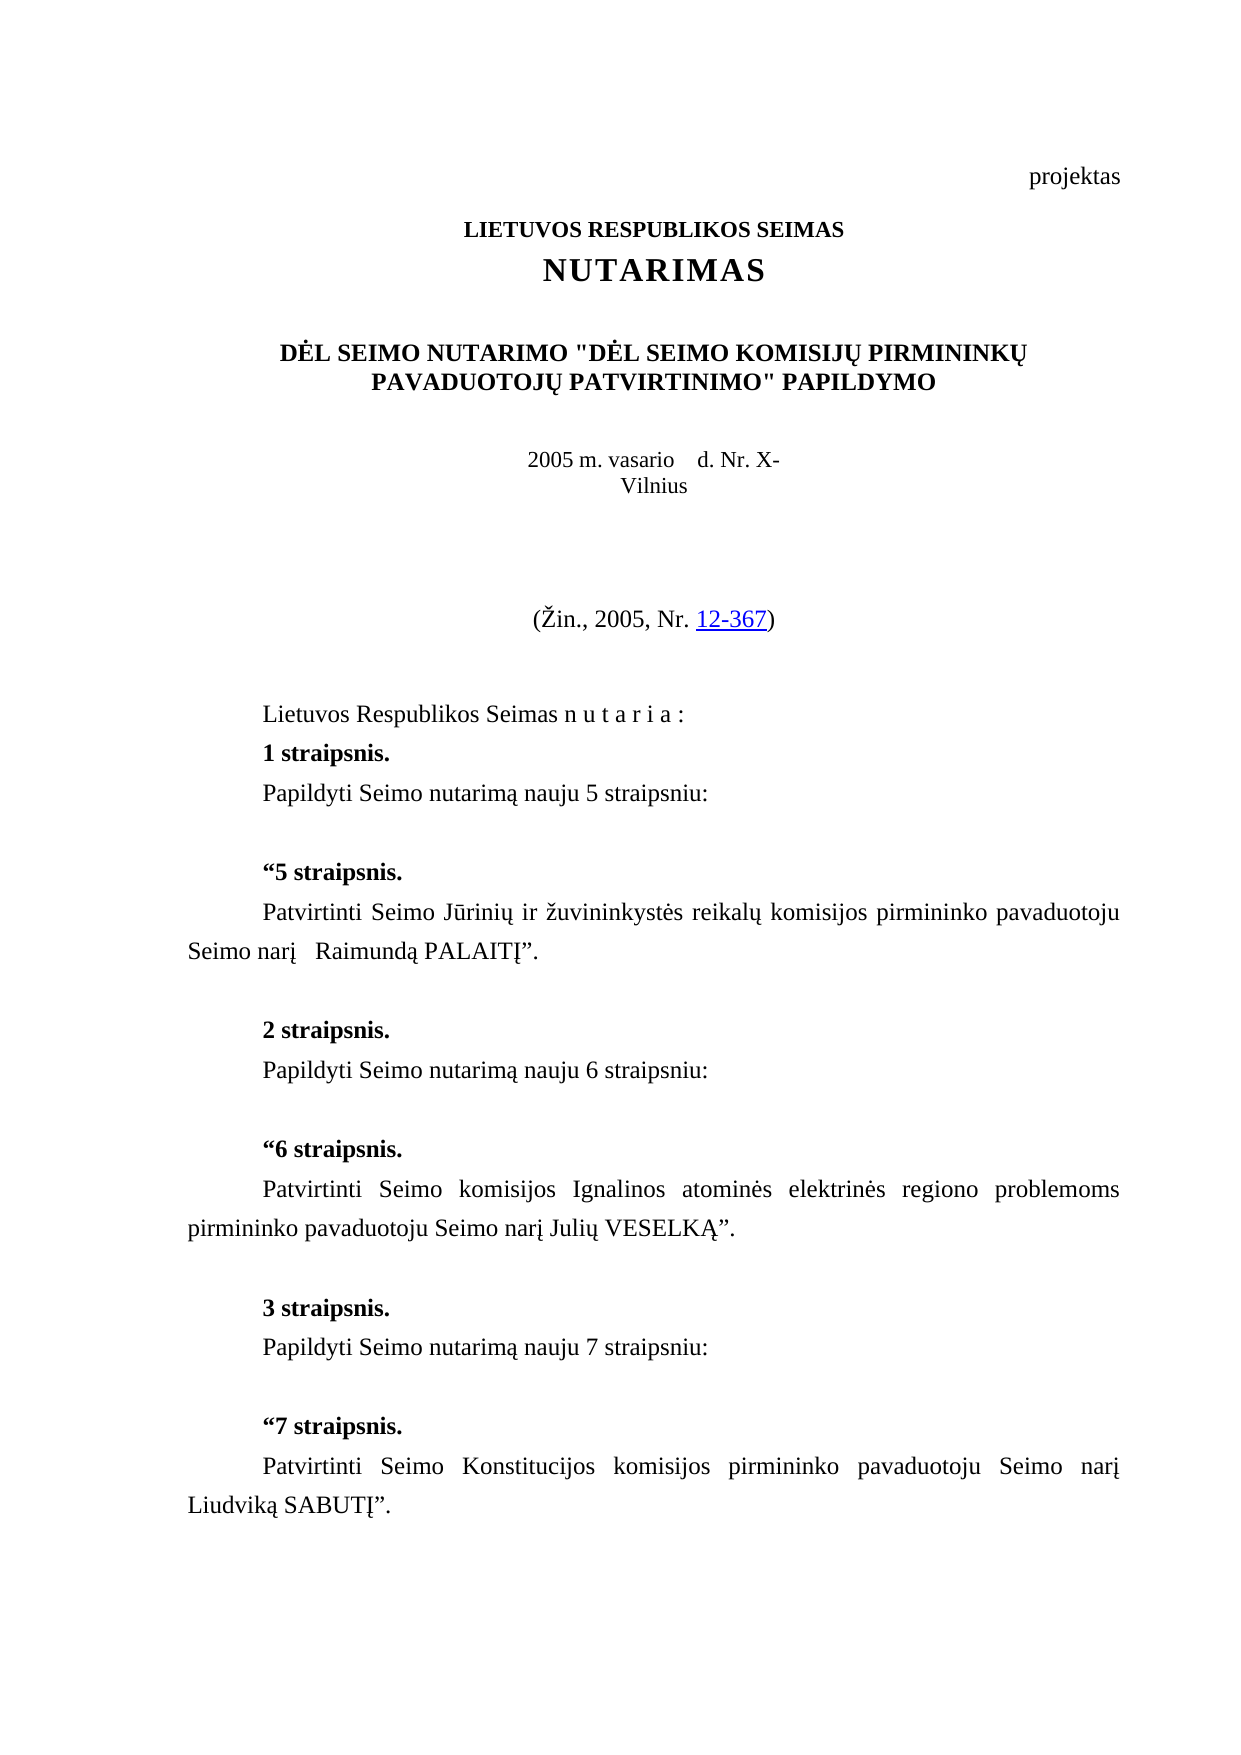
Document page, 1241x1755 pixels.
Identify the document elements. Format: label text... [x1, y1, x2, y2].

text projektas [187, 161, 1120, 190]
text 1 straipsnis. [187, 730, 1120, 770]
text NUTARIMAS [187, 250, 1120, 288]
text “5 straipsnis. [187, 849, 1120, 888]
text (Žin., 2005, Nr. 12-367) [187, 604, 1120, 633]
text Papildyti Seimo nutarimą nauju 5 straipsniu: [187, 770, 1120, 809]
text DĖL SEIMO NUTARIMO "DĖL SEIMO KOMISIJŲ PIRMININKŲ PAVADUOTOJŲ PATVIRTINIMO" PAPILDYMO [187, 338, 1120, 396]
text LIETUVOS RESPUBLIKOS SEIMAS [187, 216, 1120, 242]
text 2005 m. vasario d. Nr. X- Vilnius [187, 446, 1120, 499]
text Patvirtinti Seimo Konstitucijos komisijos pirmininko pavaduotoju Seimo narį Liudviką SABUTĮ”. [187, 1443, 1120, 1522]
text Patvirtinti Seimo komisijos Ignalinos atominės elektrinės regiono problemoms pirmininko pavaduotoju Seimo narį Julių VESELKĄ”. [187, 1166, 1120, 1245]
text Papildyti Seimo nutarimą nauju 7 straipsniu: [187, 1324, 1120, 1363]
text “6 straipsnis. [187, 1126, 1120, 1166]
text 3 straipsnis. [187, 1284, 1120, 1324]
text Lietuvos Respublikos Seimas n u t a r i a : [187, 691, 1120, 730]
text “7 straipsnis. [187, 1403, 1120, 1443]
text Papildyti Seimo nutarimą nauju 6 straipsniu: [187, 1047, 1120, 1086]
text 2 straipsnis. [187, 1007, 1120, 1047]
text Patvirtinti Seimo Jūrinių ir žuvininkystės reikalų komisijos pirmininko pavaduotoju Seimo narį Raimundą PALAITĮ”. [187, 888, 1120, 968]
